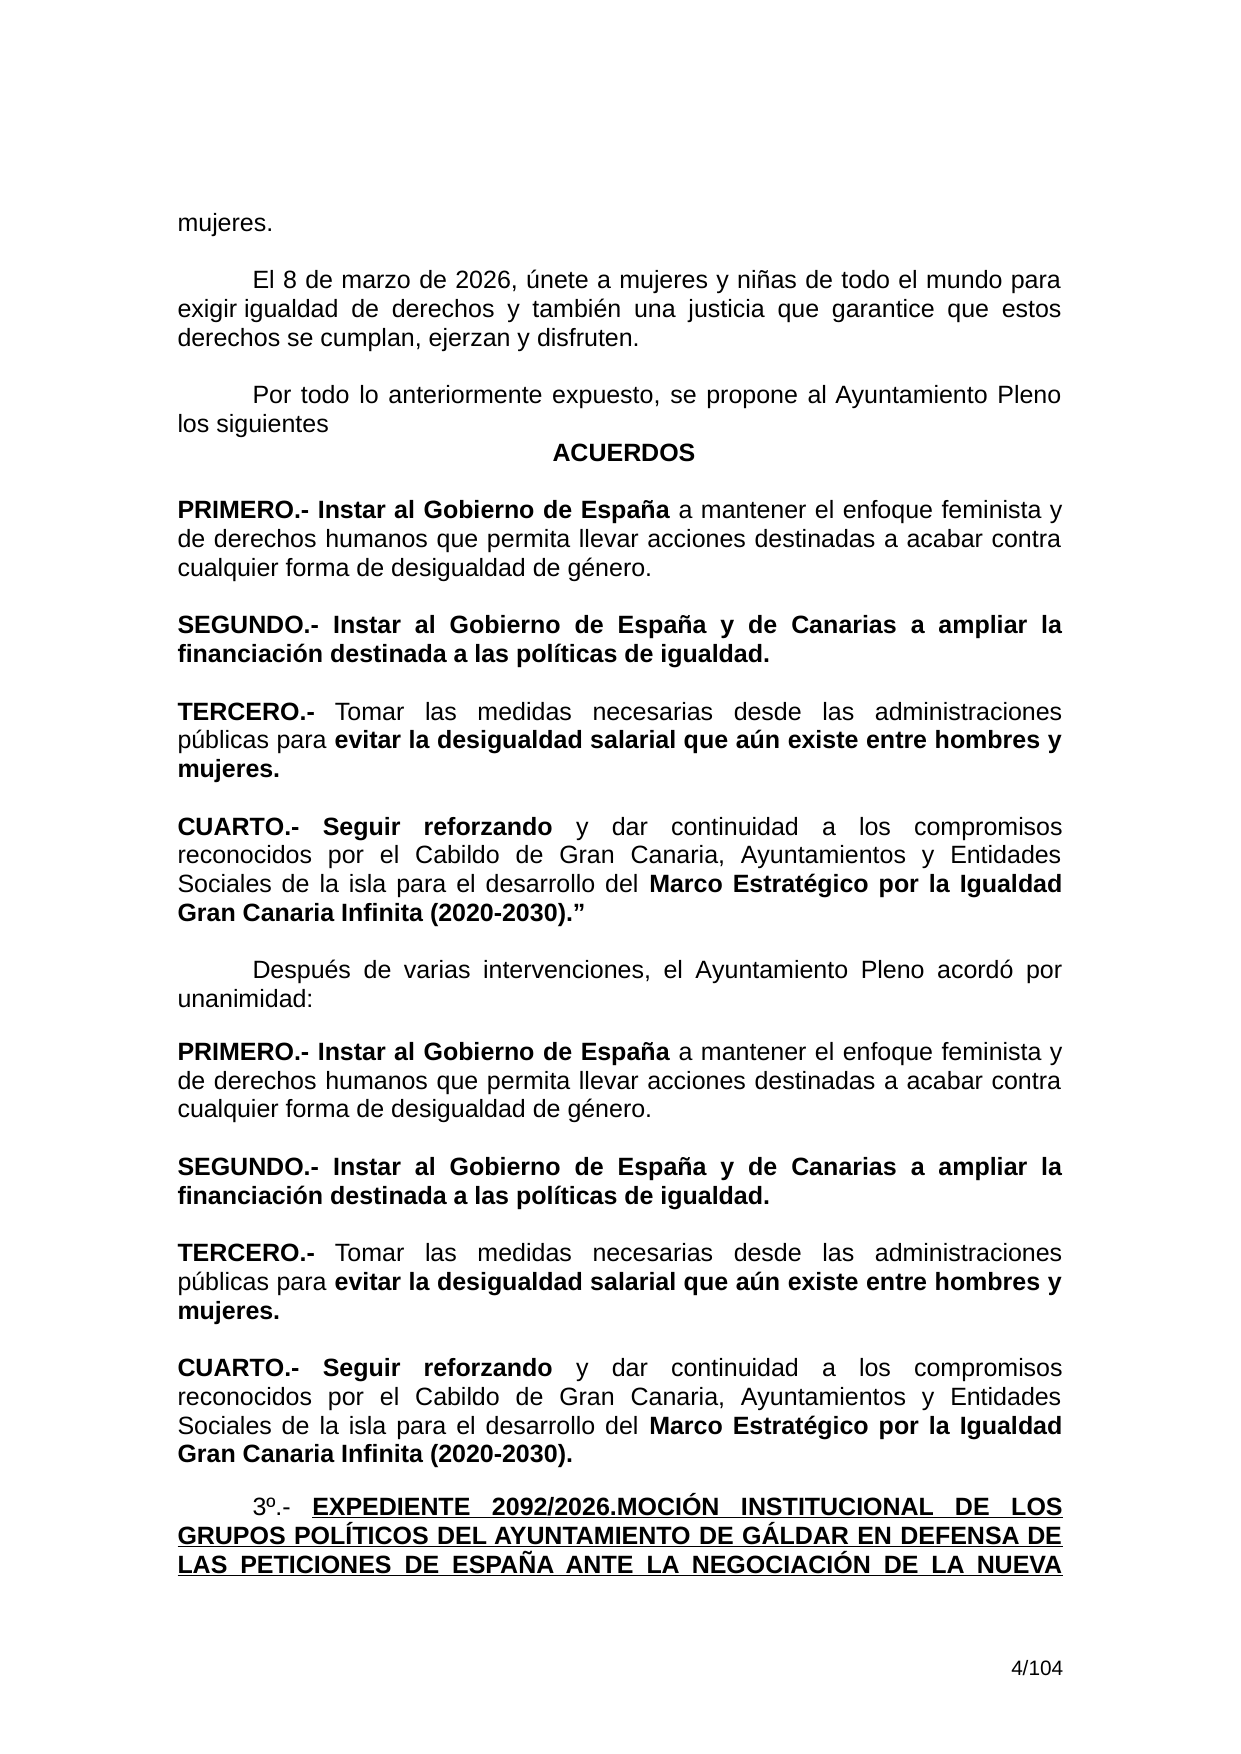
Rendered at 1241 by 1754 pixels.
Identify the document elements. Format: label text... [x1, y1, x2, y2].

text CUARTO.- Seguir reforzando y dar continuidad a los compromisos reconocidos por el Cabildo de Gran Canaria, Ayuntamientos y Entidades Sociales de la isla para el desarrollo del Marco Estratégico por la Igualdad Gran Canaria Infinita (2020-2030).” [177, 812, 1063, 927]
text mujeres. [177, 208, 1063, 237]
text TERCERO.- Tomar las medidas necesarias desde las administraciones públicas para evitar la desigualdad salarial que aún existe entre hombres y mujeres. [177, 697, 1063, 783]
text LAS PETICIONES DE ESPAÑA ANTE LA NEGOCIACIÓN DE LA NUEVA [177, 1547, 1063, 1575]
text Después de varias intervenciones, el Ayuntamiento Pleno acordó por unanimidad: [177, 955, 1063, 1013]
text El 8 de marzo de 2026, únete a mujeres y niñas de todo el mundo para exigir igualdad de derechos y también una justicia que garantice que estos derechos se cumplan, ejerzan y disfruten. [177, 265, 1063, 352]
text TERCERO.- Tomar las medidas necesarias desde las administraciones públicas para evitar la desigualdad salarial que aún existe entre hombres y mujeres. [177, 1238, 1063, 1324]
text SEGUNDO.- Instar al Gobierno de España y de Canarias a ampliar la financiación destinada a las políticas de igualdad. [177, 610, 1063, 668]
text ACUERDOS [177, 438, 1063, 467]
text PRIMERO.- Instar al Gobierno de España a mantener el enfoque feminista y de derechos humanos que permita llevar acciones destinadas a acabar contra cualquier forma de desigualdad de género. [177, 495, 1063, 582]
text Por todo lo anteriormente expuesto, se propone al Ayuntamiento Pleno los siguientes [177, 380, 1063, 438]
text CUARTO.- Seguir reforzando y dar continuidad a los compromisos reconocidos por el Cabildo de Gran Canaria, Ayuntamientos y Entidades Sociales de la isla para el desarrollo del Marco Estratégico por la Igualdad Gran Canaria Infinita (2020-2030). [177, 1353, 1063, 1468]
text SEGUNDO.- Instar al Gobierno de España y de Canarias a ampliar la financiación destinada a las políticas de igualdad. [177, 1152, 1063, 1209]
text PRIMERO.- Instar al Gobierno de España a mantener el enfoque feminista y de derechos humanos que permita llevar acciones destinadas a acabar contra cualquier forma de desigualdad de género. [177, 1037, 1063, 1123]
text 3º.- EXPEDIENTE 2092/2026.MOCIÓN INSTITUCIONAL DE LOS GRUPOS POLÍTICOS DEL AYUNTAMIENTO DE GÁLDAR EN DEFENSA DE [177, 1492, 1063, 1546]
